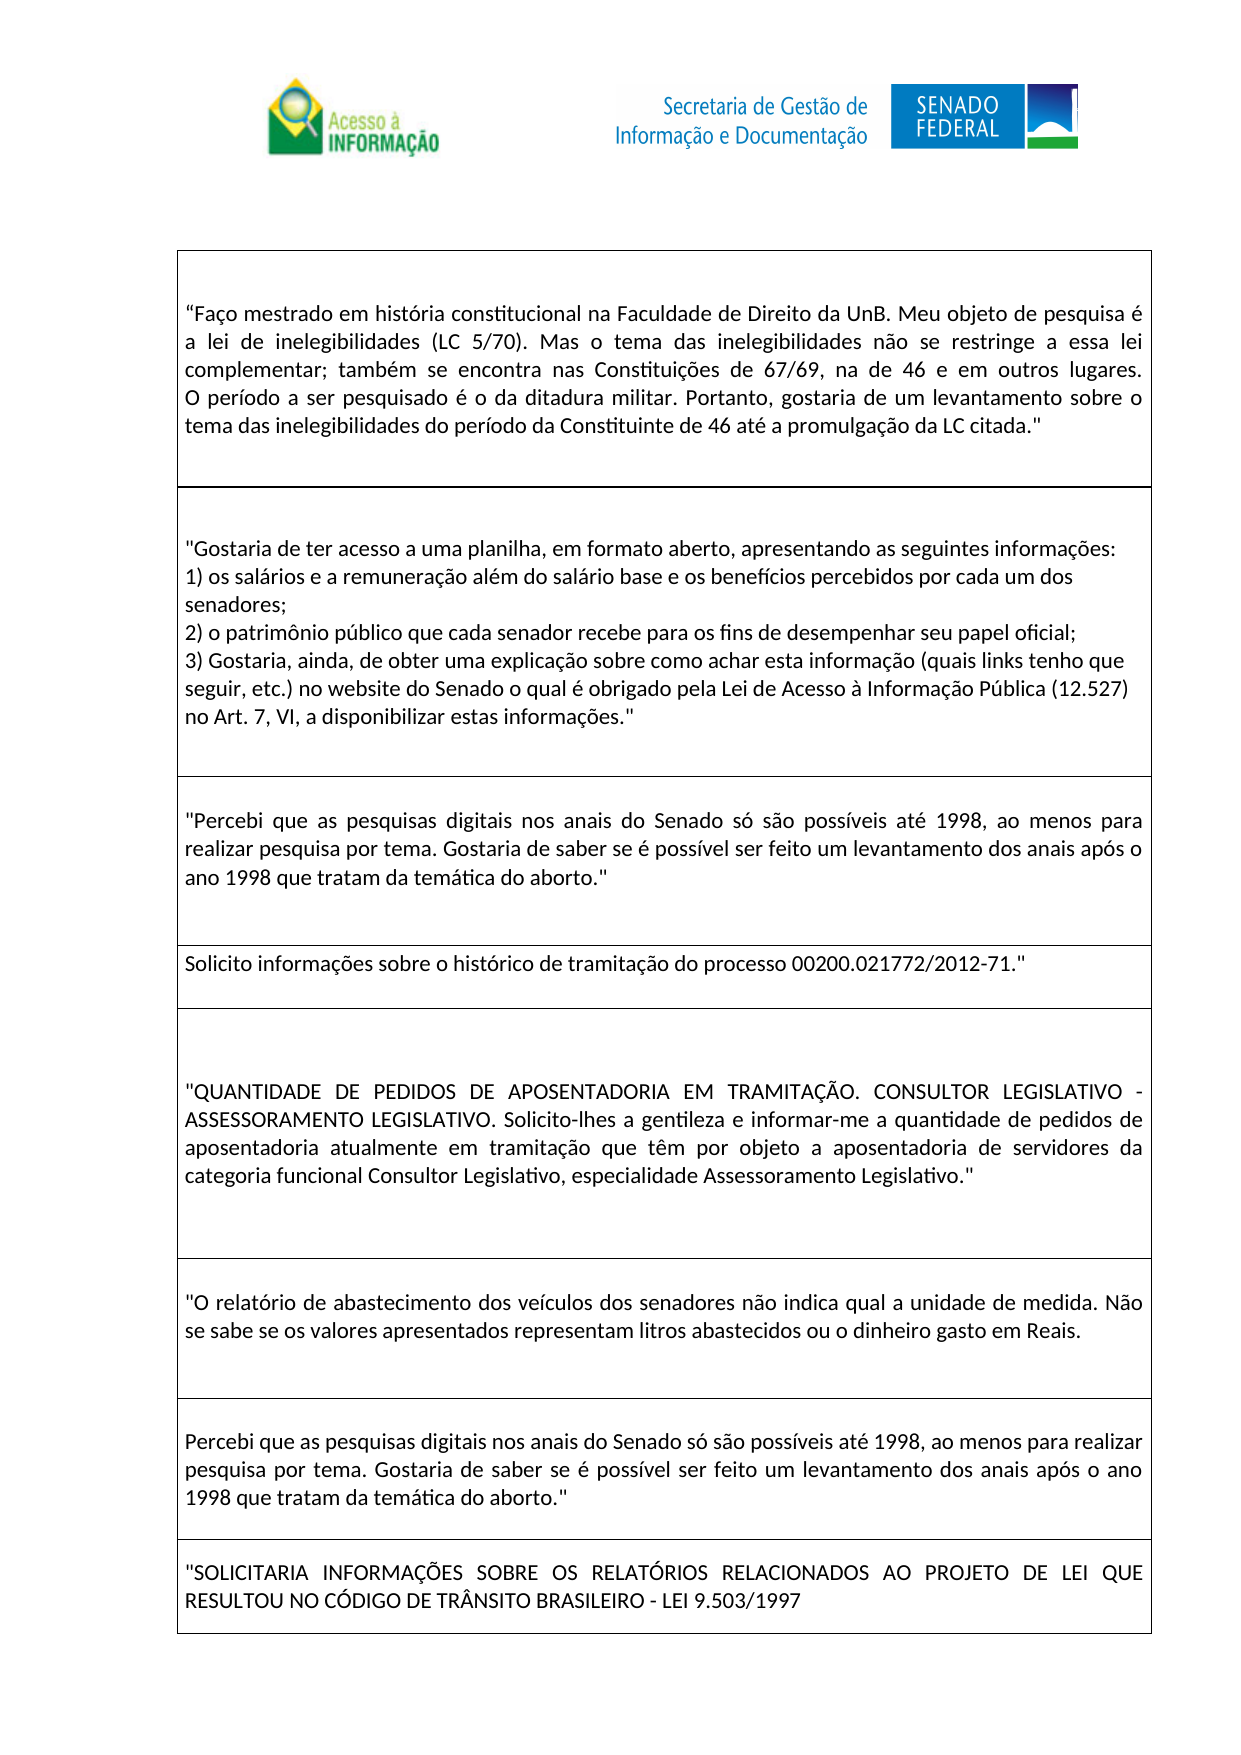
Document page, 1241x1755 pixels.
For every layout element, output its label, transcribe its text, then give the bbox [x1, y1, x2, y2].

table_cell Solicito informações sobre o histórico de tramitação do processo 00200.021772/2012-71." [178, 946, 1151, 1007]
table_cell Percebi que as pesquisas digitais nos anais do Senado só são possíveis até 1998, ao menos para realizar pesquisa por tema. Gostaria de saber se é possível ser feito um levantamento dos anais após o ano 1998 que tratam da temática do aborto." [178, 1399, 1151, 1539]
table_cell "O relatório de abastecimento dos veículos dos senadores não indica qual a unidade de medida. Não se sabe se os valores apresentados representam litros abastecidos ou o dinheiro gasto em Reais. [178, 1259, 1151, 1398]
table_cell "Gostaria de ter acesso a uma planilha, em formato aberto, apresentando as seguintes informações: 1) os salários e a remuneração além do salário base e os benefícios percebidos por cada um dos senadores; 2) o patrimônio público que cada senador recebe para os fins de desempenhar seu papel oficial; 3) Gostaria, ainda, de obter uma explicação sobre como achar esta informação (quais links tenho que seguir, etc.) no website do Senado o qual é obrigado pela Lei de Acesso à Informação Pública (12.527) no Art. 7, VI, a disponibilizar estas informações." [178, 488, 1151, 776]
table_cell “Faço mestrado em história constitucional na Faculdade de Direito da UnB. Meu objeto de pesquisa é a lei de inelegibilidades (LC 5/70). Mas o tema das inelegibilidades não se restringe a essa lei complementar; também se encontra nas Constituições de 67/69, na de 46 e em outros lugares. O período a ser pesquisado é o da ditadura militar. Portanto, gostaria de um levantamento sobre o tema das inelegibilidades do período da Constituinte de 46 até a promulgação da LC citada." [178, 251, 1151, 486]
table_cell "Percebi que as pesquisas digitais nos anais do Senado só são possíveis até 1998, ao menos para realizar pesquisa por tema. Gostaria de saber se é possível ser feito um levantamento dos anais após o ano 1998 que tratam da temática do aborto." [178, 777, 1151, 945]
table_cell "QUANTIDADE DE PEDIDOS DE APOSENTADORIA EM TRAMITAÇÃO. CONSULTOR LEGISLATIVO - ASSESSORAMENTO LEGISLATIVO. Solicito-lhes a gentileza e informar-me a quantidade de pedidos de aposentadoria atualmente em tramitação que têm por objeto a aposentadoria de servidores da categoria funcional Consultor Legislativo, especialidade Assessoramento Legislativo." [178, 1009, 1151, 1257]
table_cell "SOLICITARIA INFORMAÇÕES SOBRE OS RELATÓRIOS RELACIONADOS AO PROJETO DE LEI QUE RESULTOU NO CÓDIGO DE TRÂNSITO BRASILEIRO - LEI 9.503/1997 [178, 1540, 1151, 1632]
